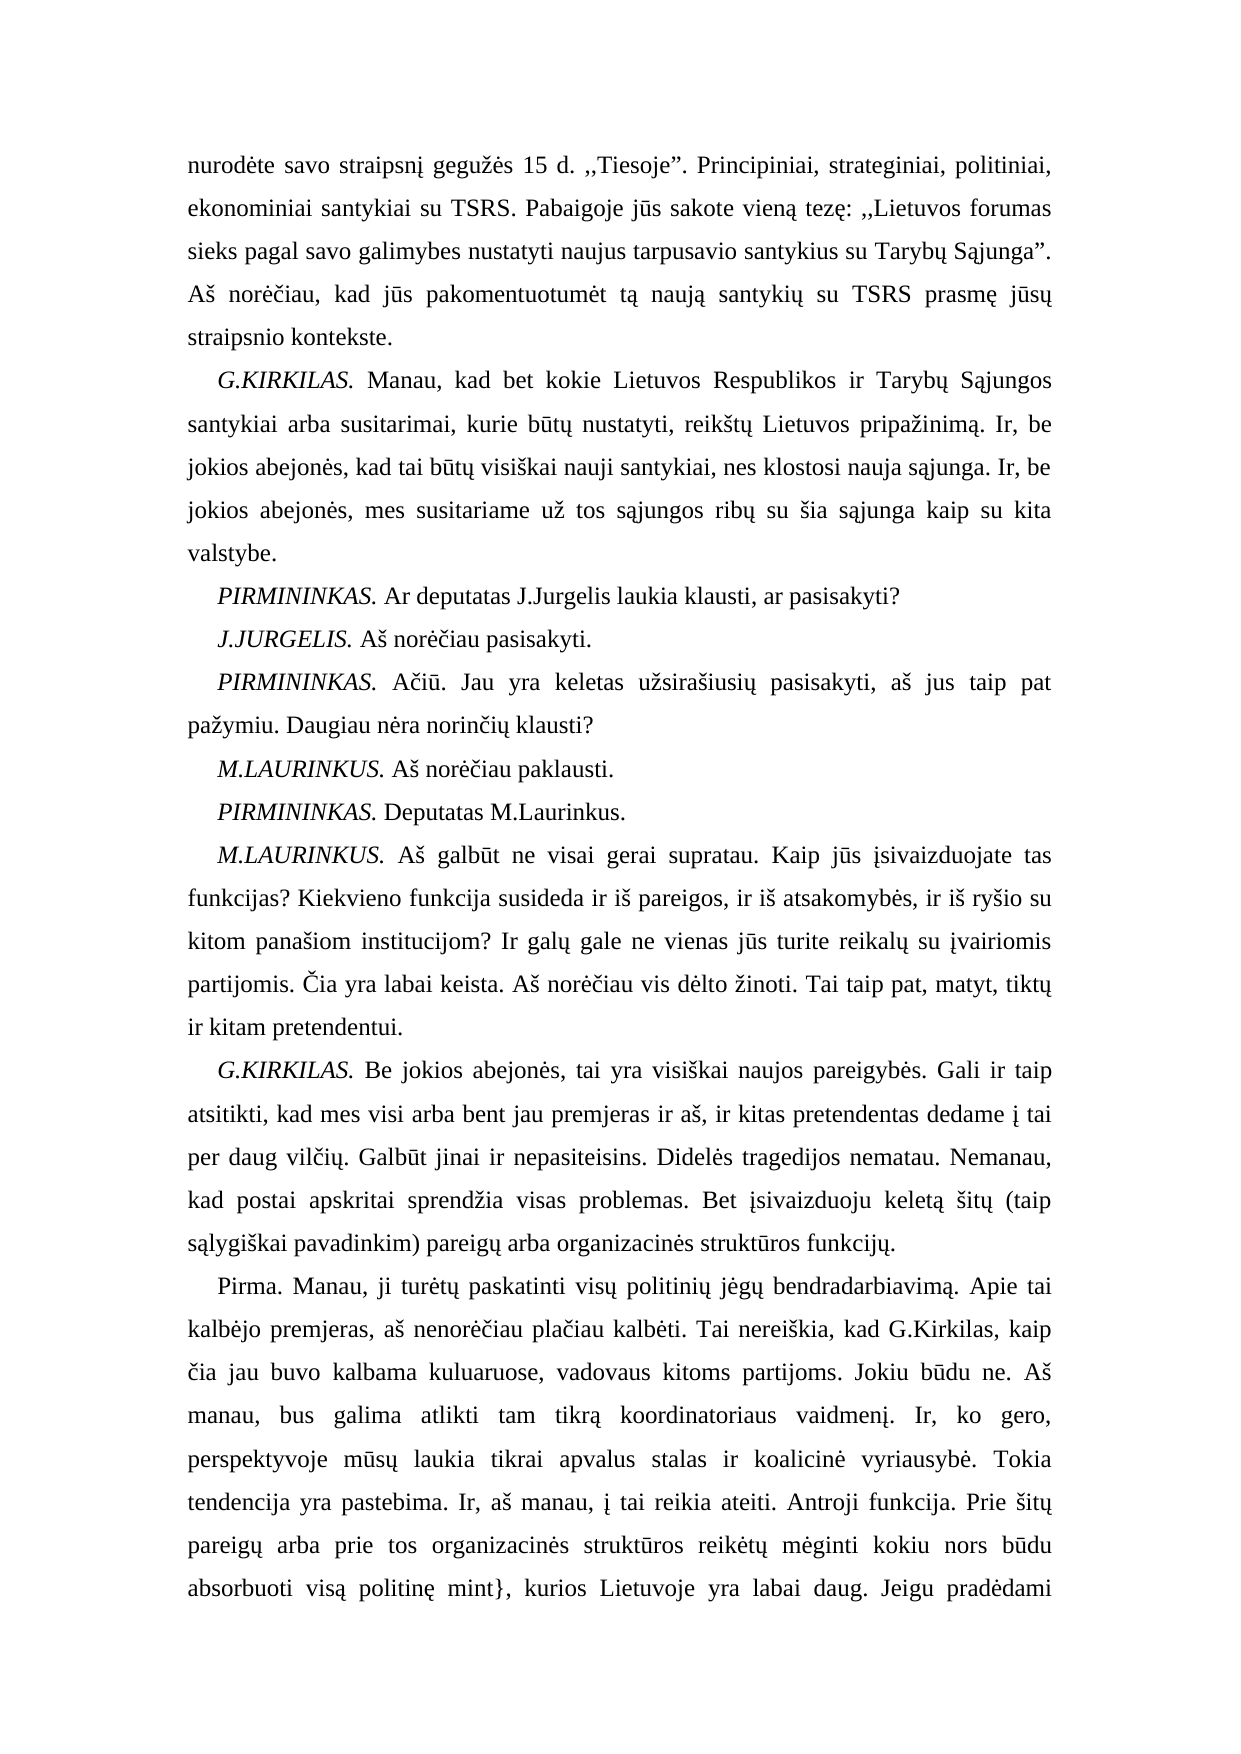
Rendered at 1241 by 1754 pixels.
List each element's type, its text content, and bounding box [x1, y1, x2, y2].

text M.LAURINKUS. Aš galbūt ne visai gerai supratau. Kaip jūs įsivaizduojate tas funkcijas? Kiekvieno funkcija susideda ir iš pareigos, ir iš atsakomybės, ir iš ryšio su kitom panašiom institucijom? Ir galų gale ne vienas jūs turite reikalų su įvairiomis partijomis. Čia yra labai keista. Aš norėčiau vis dėlto žinoti. Tai taip pat, matyt, tiktų ir kitam pretendentui. [187, 840, 1053, 1041]
text Pirma. Manau, ji turėtų paskatinti visų politinių jėgų bendradarbiavimą. Apie tai kalbėjo premjeras, aš nenorėčiau plačiau kalbėti. Tai nereiškia, kad G.Kirkilas, kaip čia jau buvo kalbama kuluaruose, vadovaus kitoms partijoms. Jokiu būdu ne. Aš manau, bus galima atlikti tam tikrą koordinatoriaus vaidmenį. Ir, ko gero, perspektyvoje mūsų laukia tikrai apvalus stalas ir koalicinė vyriausybė. Tokia tendencija yra pastebima. Ir, aš manau, į tai reikia ateiti. Antroji funkcija. Prie šitų pareigų arba prie tos organizacinės struktūros reikėtų mėginti kokiu nors būdu absorbuoti visą politinę mint}, kurios Lietuvoje yra labai daug. Jeigu pradėdami [187, 1271, 1053, 1602]
text M.LAURINKUS. Aš norėčiau paklausti. [187, 754, 1053, 782]
text PIRMININKAS. Deputatas M.Laurinkus. [187, 797, 1053, 826]
text J.JURGELIS. Aš norėčiau pasisakyti. [187, 624, 1053, 653]
text nurodėte savo straipsnį gegužės 15 d. ,,Tiesoje”. Principiniai, strateginiai, politiniai, ekonominiai santykiai su TSRS. Pabaigoje jūs sakote vieną tezę: ,,Lietuvos forumas sieks pagal savo galimybes nustatyti naujus tarpusavio santykius su Tarybų Sąjunga”. Aš norėčiau, kad jūs pakomentuotumėt tą naują santykių su TSRS prasmę jūsų straipsnio kontekste. [187, 150, 1053, 351]
text G.KIRKILAS. Be jokios abejonės, tai yra visiškai naujos pareigybės. Gali ir taip atsitikti, kad mes visi arba bent jau premjeras ir aš, ir kitas pretendentas dedame į tai per daug vilčių. Galbūt jinai ir nepasiteisins. Didelės tragedijos nematau. Nemanau, kad postai apskritai sprendžia visas problemas. Bet įsivaizduoju keletą šitų (taip sąlygiškai pavadinkim) pareigų arba organizacinės struktūros funkcijų. [187, 1056, 1053, 1257]
text PIRMININKAS. Ar deputatas J.Jurgelis laukia klausti, ar pasisakyti? [187, 581, 1053, 610]
text G.KIRKILAS. Manau, kad bet kokie Lietuvos Respublikos ir Tarybų Sąjungos santykiai arba susitarimai, kurie būtų nustatyti, reikštų Lietuvos pripažinimą. Ir, be jokios abejonės, kad tai būtų visiškai nauji santykiai, nes klostosi nauja sąjunga. Ir, be jokios abejonės, mes susitariame už tos sąjungos ribų su šia sąjunga kaip su kita valstybe. [187, 366, 1053, 567]
text PIRMININKAS. Ačiū. Jau yra keletas užsirašiusių pasisakyti, aš jus taip pat pažymiu. Daugiau nėra norinčių klausti? [187, 667, 1053, 739]
